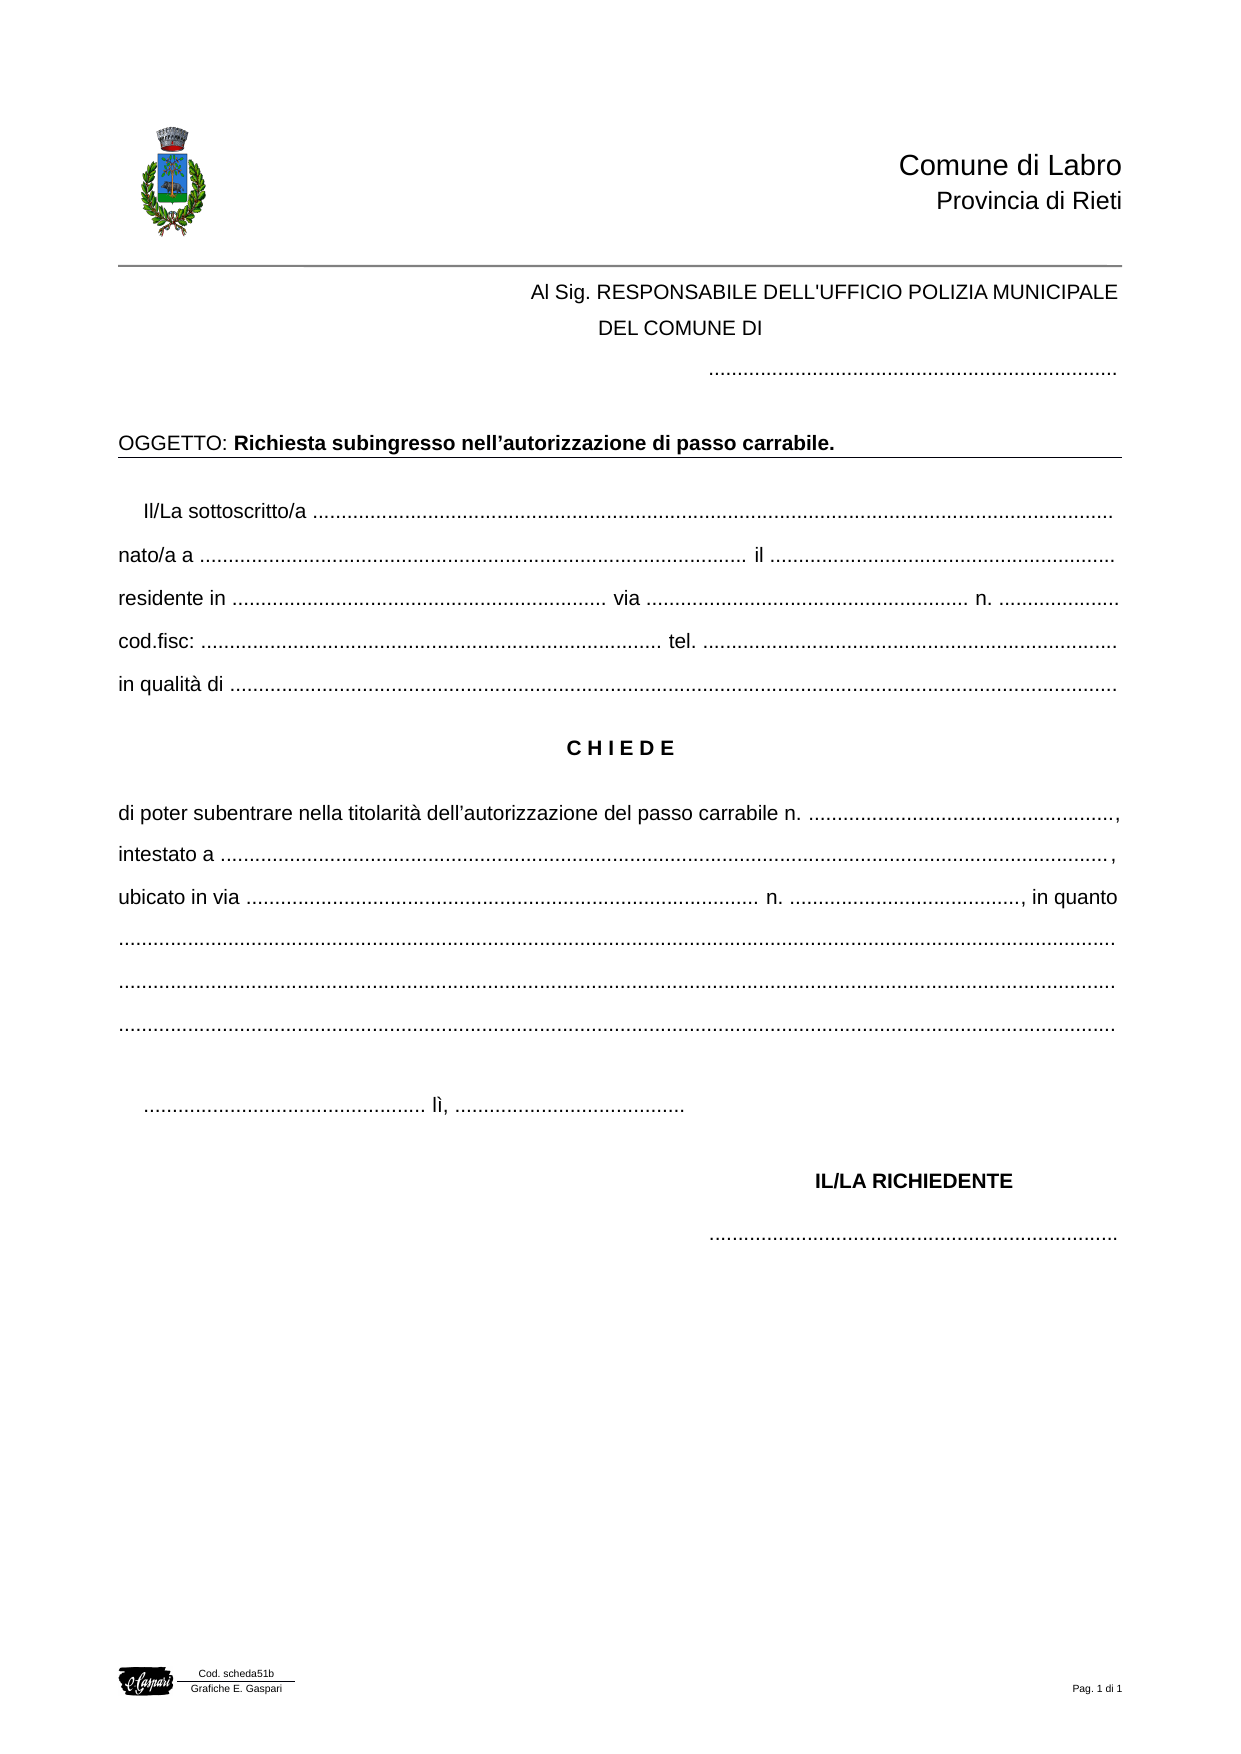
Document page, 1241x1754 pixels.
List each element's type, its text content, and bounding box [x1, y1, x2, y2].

text Al Sig. RESPONSABILE DELL'UFFICIO POLIZIA MUNICIPALE [531, 280, 1122, 304]
text residente in ................................................................. via ........................................................ n. ..................... [118, 582, 1122, 611]
text Il/La sottoscritto/a ........................................................................................................................................... [118, 496, 1122, 524]
text ................................................. lì, ........................................ [143, 1089, 1122, 1117]
picture [118, 1666, 174, 1696]
text in qualità di .......................................................................................................................................................... [118, 668, 1122, 697]
text ....................................................................... [708, 352, 1122, 381]
picture [122, 117, 224, 248]
text Provincia di Rieti [224, 186, 1122, 215]
text di poter subentrare nella titolarità dell’autorizzazione del passo carrabile n. ....................................................., intestato a .........................................................................................................................................................., [118, 797, 1122, 867]
text OGGETTO: Richiesta subingresso nell’autorizzazione di passo carrabile. [118, 431, 1122, 457]
text ............................................................................................................................................................................. [118, 965, 1122, 994]
text DEL COMUNE DI [598, 316, 1122, 340]
text ............................................................................................................................................................................. [118, 1008, 1122, 1037]
text cod.fisc: ................................................................................ tel. ........................................................................ [118, 625, 1122, 654]
text Comune di Labro [224, 148, 1122, 181]
text IL/LA RICHIEDENTE [706, 1169, 1122, 1193]
text C H I E D E [118, 736, 1122, 760]
text nato/a a ............................................................................................... il ............................................................ [118, 539, 1122, 567]
text ubicato in via ......................................................................................... n. ........................................, in quanto ............................................................................................................................................................................. [118, 881, 1122, 951]
text ....................................................................... [706, 1217, 1122, 1246]
